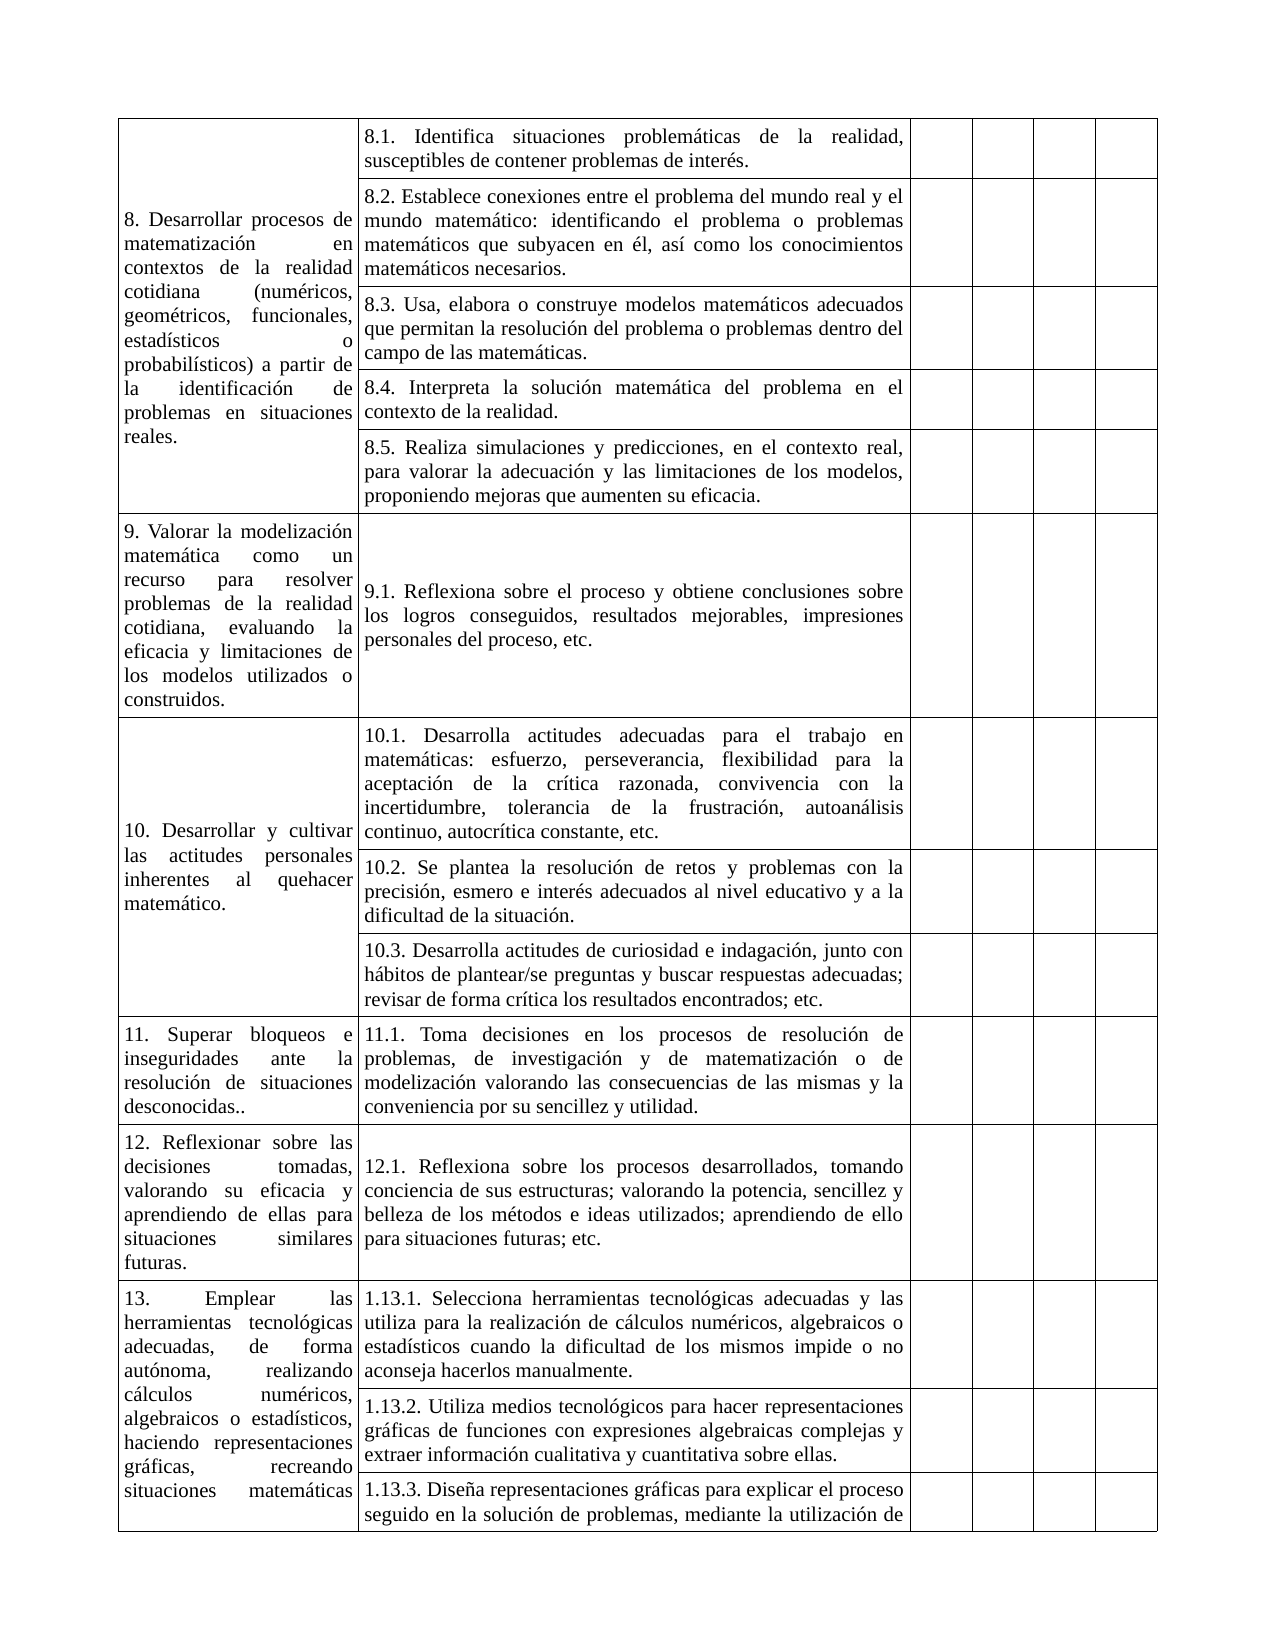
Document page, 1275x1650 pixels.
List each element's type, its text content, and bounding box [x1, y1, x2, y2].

table_cell [973, 514, 1033, 717]
table_cell 12. Reflexionar sobre las decisiones tomadas, valorando su eficacia y aprendiendo de ellas para situaciones similares futuras. [119, 1125, 358, 1280]
table_cell [911, 514, 972, 717]
table_cell 10.3. Desarrolla actitudes de curiosidad e indagación, junto con hábitos de plantear/se preguntas y buscar respuestas adecuadas; revisar de forma crítica los resultados encontrados; etc. [359, 934, 910, 1016]
table_cell 10.1. Desarrolla actitudes adecuadas para el trabajo en matemáticas: esfuerzo, perseverancia, flexibilidad para la aceptación de la crítica razonada, convivencia con la incertidumbre, tolerancia de la frustración, autoanálisis continuo, autocrítica constante, etc. [359, 718, 910, 849]
table_cell [1034, 934, 1095, 1016]
table_cell [1096, 1389, 1157, 1472]
table_cell 1.13.3. Diseña representaciones gráficas para explicar el proceso seguido en la solución de problemas, mediante la utilización de [359, 1473, 910, 1531]
table_cell [911, 430, 972, 513]
table_cell 9. Valorar la modelización matemática como un recurso para resolver problemas de la realidad cotidiana, evaluando la eficacia y limitaciones de los modelos utilizados o construidos. [119, 514, 358, 717]
table_cell [973, 430, 1033, 513]
table_cell [1034, 850, 1095, 932]
table_cell [911, 119, 972, 178]
table_cell [973, 287, 1033, 369]
table_cell [1096, 1281, 1157, 1388]
table_cell [911, 1281, 972, 1388]
table_cell [1034, 718, 1095, 849]
table_cell [973, 1017, 1033, 1124]
table_cell 8.5. Realiza simulaciones y predicciones, en el contexto real, para valorar la adecuación y las limitaciones de los modelos, proponiendo mejoras que aumenten su eficacia. [359, 430, 910, 513]
table_cell [1034, 430, 1095, 513]
table_cell [911, 1017, 972, 1124]
table_cell [911, 1125, 972, 1280]
table_cell [973, 1473, 1033, 1531]
table_cell 12.1. Reflexiona sobre los procesos desarrollados, tomando conciencia de sus estructuras; valorando la potencia, sencillez y belleza de los métodos e ideas utilizados; aprendiendo de ello para situaciones futuras; etc. [359, 1125, 910, 1280]
table_cell [1096, 370, 1157, 429]
table_cell 10.2. Se plantea la resolución de retos y problemas con la precisión, esmero e interés adecuados al nivel educativo y a la dificultad de la situación. [359, 850, 910, 932]
table_cell [1096, 718, 1157, 849]
table_cell [911, 934, 972, 1016]
table_cell [1096, 514, 1157, 717]
table_cell [1034, 1125, 1095, 1280]
table_cell [973, 1389, 1033, 1472]
table_cell 13. Emplear las herramientas tecnológicas adecuadas, de forma autónoma, realizando cálculos numéricos, algebraicos o estadísticos, haciendo representaciones gráficas, recreando situaciones matemáticas mediante simulaciones o analizando con sentido crítico situaciones diversas que ayuden a la comprensión de conceptos matemáticos o a la resolución de problemas. [119, 1281, 358, 1531]
table_cell 8.2. Establece conexiones entre el problema del mundo real y el mundo matemático: identificando el problema o problemas matemáticos que subyacen en él, así como los conocimientos matemáticos necesarios. [359, 179, 910, 286]
table_cell 1.13.2. Utiliza medios tecnológicos para hacer representaciones gráficas de funciones con expresiones algebraicas complejas y extraer información cualitativa y cuantitativa sobre ellas. [359, 1389, 910, 1472]
table_cell [911, 718, 972, 849]
table_cell [1034, 287, 1095, 369]
table_cell [911, 287, 972, 369]
table_cell [973, 119, 1033, 178]
table_cell 8.3. Usa, elabora o construye modelos matemáticos adecuados que permitan la resolución del problema o problemas dentro del campo de las matemáticas. [359, 287, 910, 369]
table_cell [973, 1125, 1033, 1280]
table_cell [973, 1281, 1033, 1388]
table_cell [911, 370, 972, 429]
table_cell [973, 850, 1033, 932]
table_cell [1096, 934, 1157, 1016]
table_cell 8. Desarrollar procesos de matematización en contextos de la realidad cotidiana (numéricos, geométricos, funcionales, estadísticos o probabilísticos) a partir de la identificación de problemas en situaciones reales. [119, 119, 358, 513]
table_cell [911, 1473, 972, 1531]
table_cell [1034, 1473, 1095, 1531]
table_cell [911, 850, 972, 932]
table_cell [1096, 119, 1157, 178]
table_cell [1034, 1389, 1095, 1472]
table_cell 8.4. Interpreta la solución matemática del problema en el contexto de la realidad. [359, 370, 910, 429]
table_cell [1096, 179, 1157, 286]
table_cell [973, 718, 1033, 849]
table_cell [1034, 1281, 1095, 1388]
table_cell [911, 1389, 972, 1472]
table_cell 9.1. Reflexiona sobre el proceso y obtiene conclusiones sobre los logros conseguidos, resultados mejorables, impresiones personales del proceso, etc. [359, 514, 910, 717]
table_cell [1096, 1125, 1157, 1280]
table_cell 1.13.1. Selecciona herramientas tecnológicas adecuadas y las utiliza para la realización de cálculos numéricos, algebraicos o estadísticos cuando la dificultad de los mismos impide o no aconseja hacerlos manualmente. [359, 1281, 910, 1388]
table_cell 11. Superar bloqueos e inseguridades ante la resolución de situaciones desconocidas.. [119, 1017, 358, 1124]
table_cell [1034, 119, 1095, 178]
table_cell [973, 370, 1033, 429]
table_cell [1034, 179, 1095, 286]
table_cell [1096, 287, 1157, 369]
table_cell 10. Desarrollar y cultivar las actitudes personales inherentes al quehacer matemático. [119, 718, 358, 1016]
table_cell 11.1. Toma decisiones en los procesos de resolución de problemas, de investigación y de matematización o de modelización valorando las consecuencias de las mismas y la conveniencia por su sencillez y utilidad. [359, 1017, 910, 1124]
table_cell [1034, 1017, 1095, 1124]
table_cell [1034, 514, 1095, 717]
table_cell [1096, 430, 1157, 513]
table_cell [973, 934, 1033, 1016]
table_cell [973, 179, 1033, 286]
table_cell 8.1. Identifica situaciones problemáticas de la realidad, susceptibles de contener problemas de interés. [359, 119, 910, 178]
table_cell [1096, 1473, 1157, 1531]
table_cell [1096, 850, 1157, 932]
table_cell [911, 179, 972, 286]
table_cell [1034, 370, 1095, 429]
table_cell [1096, 1017, 1157, 1124]
